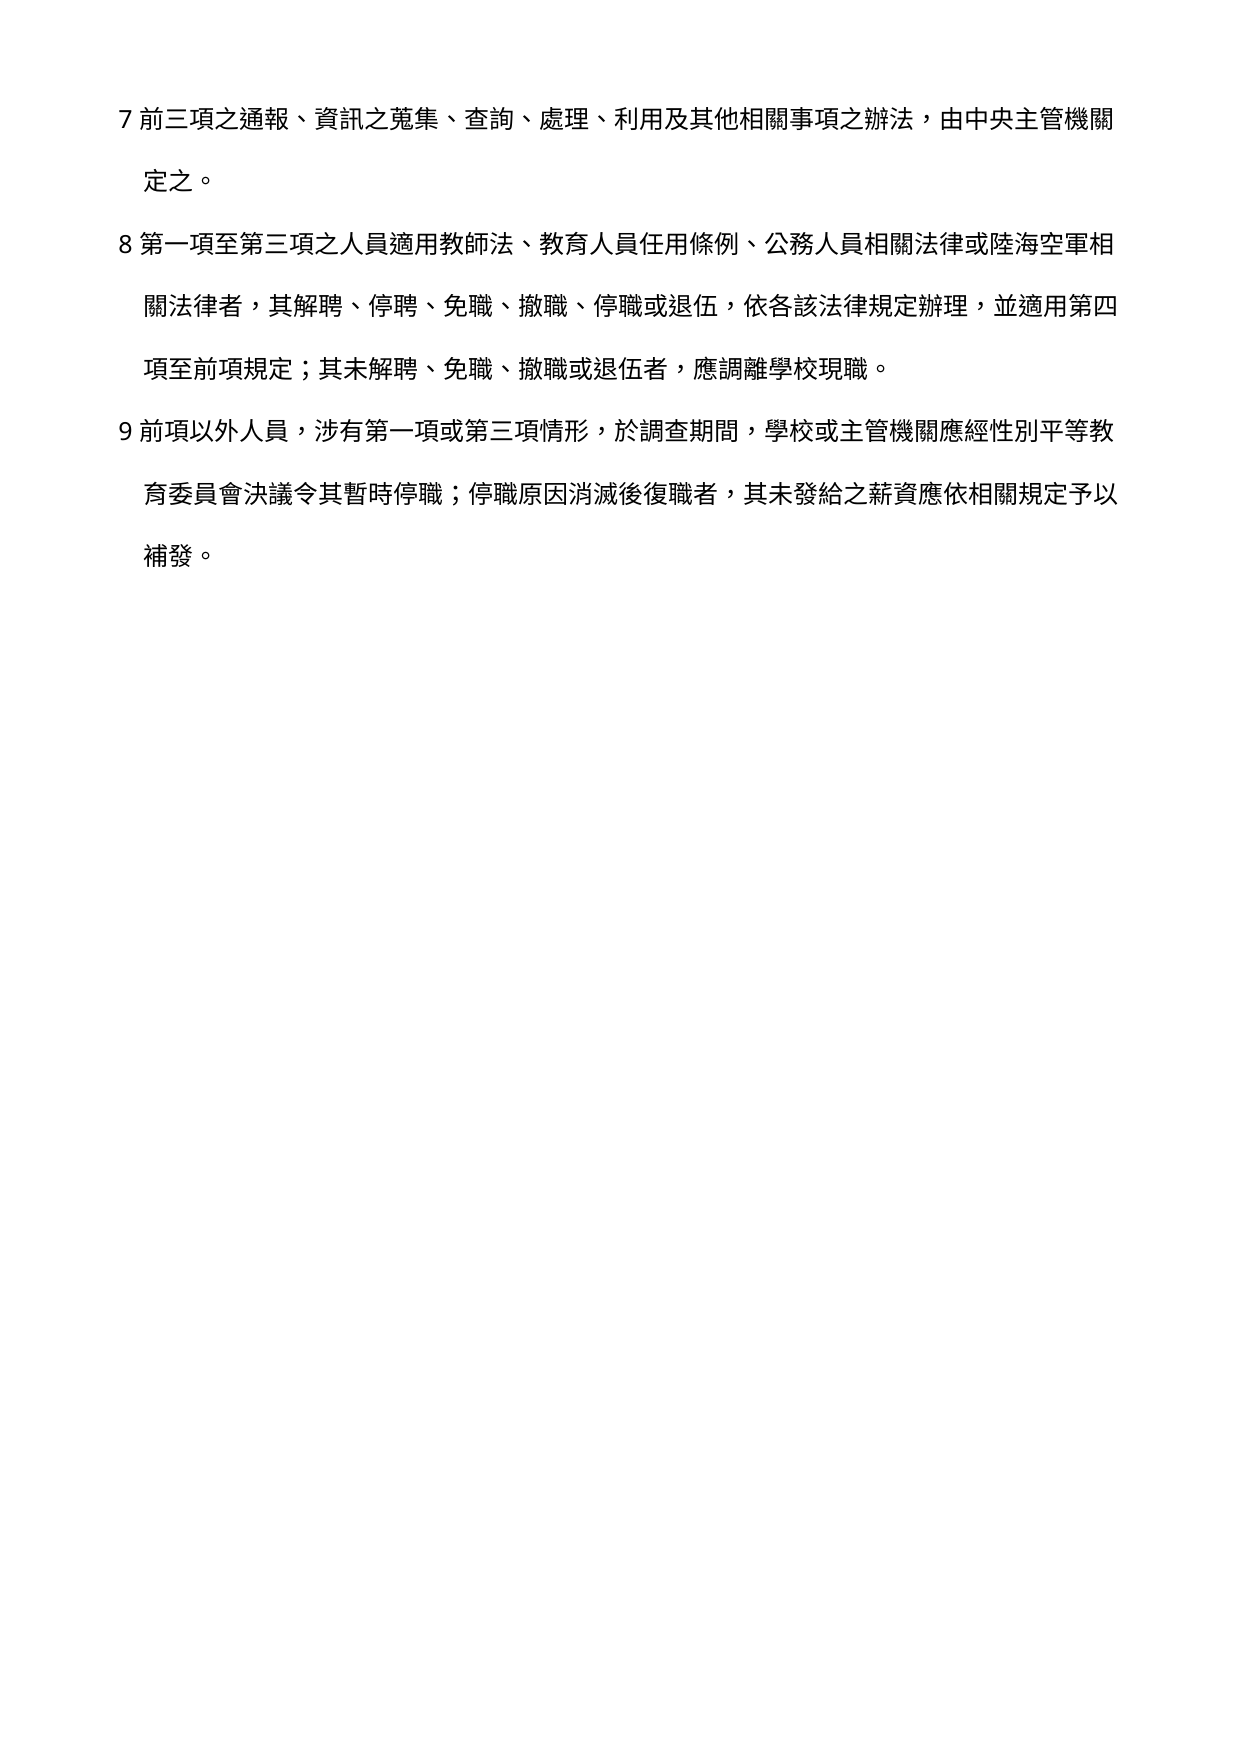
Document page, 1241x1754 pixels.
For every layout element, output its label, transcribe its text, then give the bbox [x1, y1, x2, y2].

text 8 第一項至第三項之人員適用教師法、教育人員任用條例、公務人員相關法律或陸海空軍相關法律者，其解聘、停聘、免職、撤職、停職或退伍，依各該法律規定辦理，並適用第四項至前項規定；其未解聘、免職、撤職或退伍者，應調離學校現職。 [118, 211, 1122, 398]
text 7 前三項之通報、資訊之蒐集、查詢、處理、利用及其他相關事項之辦法，由中央主管機關定之。 [118, 86, 1122, 211]
text 9 前項以外人員，涉有第一項或第三項情形，於調查期間，學校或主管機關應經性別平等教育委員會決議令其暫時停職；停職原因消滅後復職者，其未發給之薪資應依相關規定予以補發。 [118, 398, 1122, 586]
